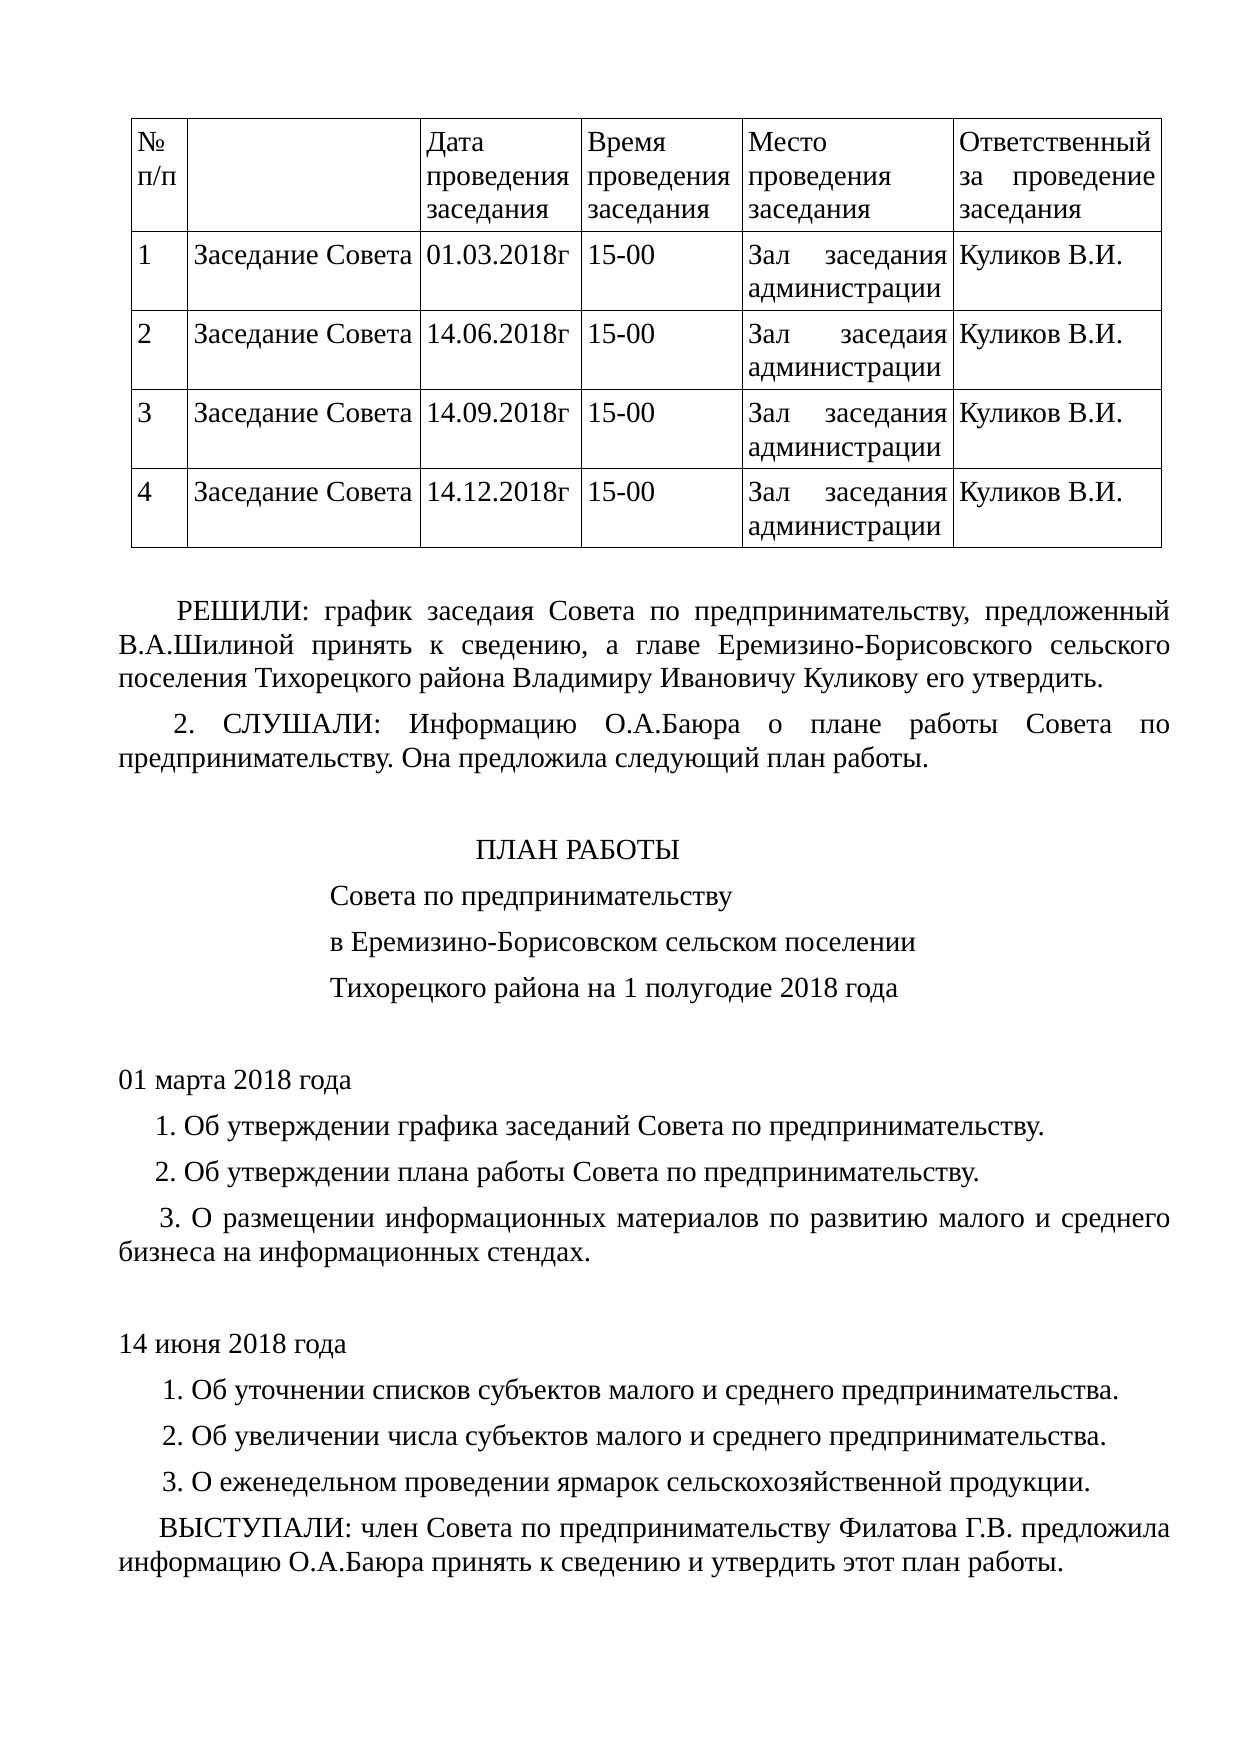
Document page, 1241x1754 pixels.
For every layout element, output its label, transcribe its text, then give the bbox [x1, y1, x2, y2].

text 2. Об утверждении плана работы Совета по предпринимательству. [118, 1154, 1171, 1188]
table_cell 14.12.2018г [421, 469, 581, 547]
text Совета по предпринимательству [118, 878, 1171, 912]
text 01 марта 2018 года [118, 1062, 1171, 1096]
table_header Время проведения заседания [582, 119, 742, 231]
table_cell 1 [132, 232, 187, 310]
table_cell 15-00 [582, 311, 742, 389]
text 1. Об утверждении графика заседаний Совета по предпринимательству. [118, 1108, 1171, 1142]
table_cell Зал заседаия администрации [743, 311, 953, 389]
table_cell Зал заседания администрации [743, 390, 953, 468]
table_cell 15-00 [582, 390, 742, 468]
text 3. О еженедельном проведении ярмарок сельскохозяйственной продукции. [118, 1464, 1171, 1498]
table_cell Заседание Совета [188, 232, 420, 310]
table_cell Зал заседания администрации [743, 469, 953, 547]
table_cell 15-00 [582, 232, 742, 310]
text 2. Об увеличении числа субъектов малого и среднего предпринимательства. [118, 1418, 1171, 1452]
table_cell 4 [132, 469, 187, 547]
table_cell 14.06.2018г [421, 311, 581, 389]
text 1. Об уточнении списков субъектов малого и среднего предпринимательства. [118, 1372, 1171, 1406]
table_header [188, 119, 420, 231]
table_cell Заседание Совета [188, 390, 420, 468]
table_header № п/п [132, 119, 187, 231]
table_cell Куликов В.И. [954, 469, 1161, 547]
table_header Дата проведения заседания [421, 119, 581, 231]
table_cell Куликов В.И. [954, 232, 1161, 310]
text 14 июня 2018 года [118, 1326, 1171, 1360]
text РЕШИЛИ: график заседаия Совета по предпринимательству, предложенный В.А.Шилиной принять к сведению, а главе Еремизино-Борисовского сельского поселения Тихорецкого района Владимиру Ивановичу Куликову его утвердить. [118, 593, 1171, 694]
text Тихорецкого района на 1 полугодие 2018 года [118, 970, 1171, 1004]
text в Еремизино-Борисовском сельском поселении [118, 924, 1171, 958]
table_cell Куликов В.И. [954, 390, 1161, 468]
table_cell Куликов В.И. [954, 311, 1161, 389]
table_cell 2 [132, 311, 187, 389]
table_header Место проведения заседания [743, 119, 953, 231]
table_cell 3 [132, 390, 187, 468]
table_cell Заседание Совета [188, 311, 420, 389]
table_cell 15-00 [582, 469, 742, 547]
table_cell 01.03.2018г [421, 232, 581, 310]
table_cell Зал заседания администрации [743, 232, 953, 310]
text 3. О размещении информационных материалов по развитию малого и среднего бизнеса на информационных стендах. [118, 1201, 1171, 1268]
text ВЫСТУПАЛИ: член Совета по предпринимательству Филатова Г.В. предложила информацию О.А.Баюра принять к сведению и утвердить этот план работы. [118, 1510, 1171, 1577]
text ПЛАН РАБОТЫ [118, 832, 1171, 866]
table_cell 14.09.2018г [421, 390, 581, 468]
table_header Ответственный за проведение заседания [954, 119, 1161, 231]
table_cell Заседание Совета [188, 469, 420, 547]
text 2. СЛУШАЛИ: Информацию О.А.Баюра о плане работы Совета по предпринимательству. Она предложила следующий план работы. [118, 707, 1171, 774]
